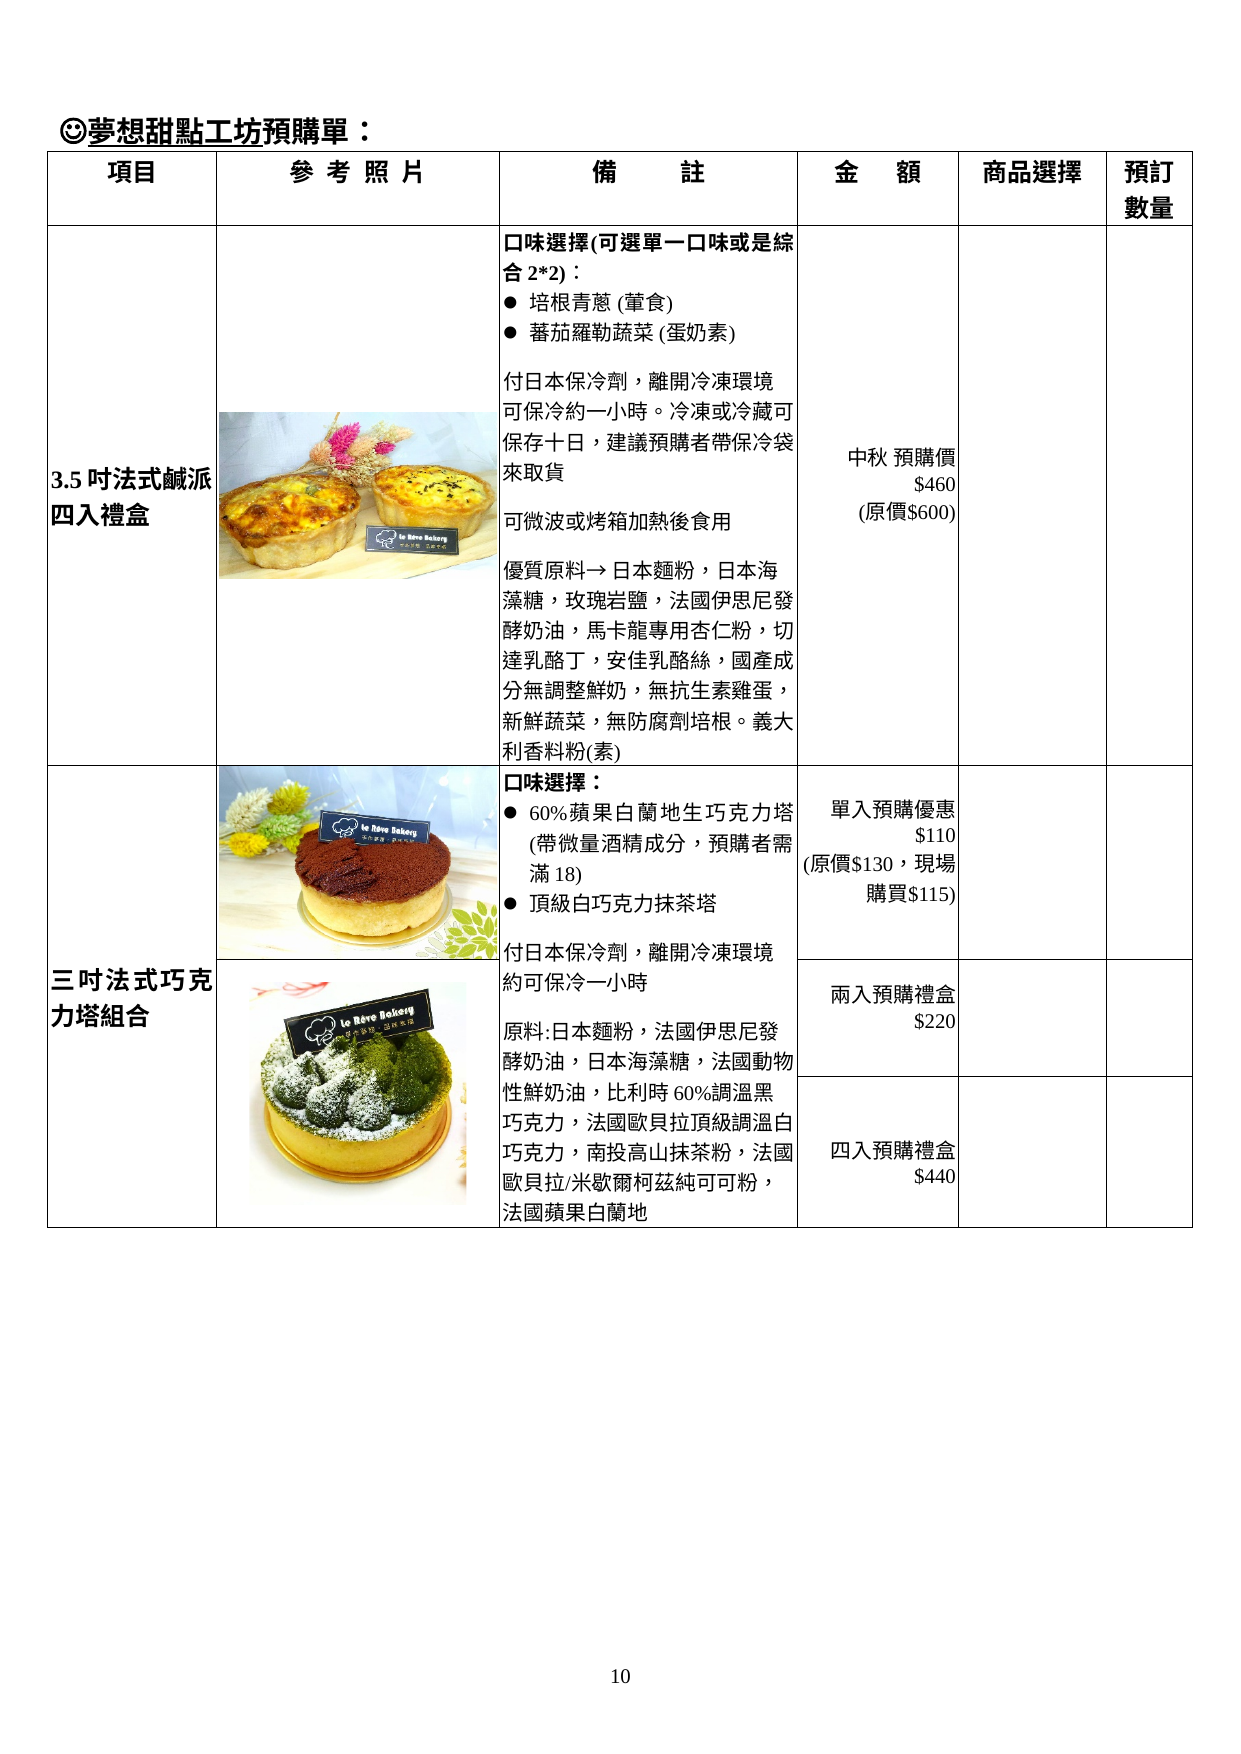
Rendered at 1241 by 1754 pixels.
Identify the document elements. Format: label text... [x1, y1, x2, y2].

table_header 金 額 [798, 152, 958, 225]
table_header 備 註 [500, 152, 797, 225]
table_cell [1107, 226, 1192, 765]
table_cell 3.5吋法式鹹派四入禮盒 [48, 226, 216, 765]
table_cell 口味選擇(可選單一口味或是綜合2*2)： 培根青蔥 (葷食) 蕃茄羅勒蔬菜 (蛋奶素) 付日本保冷劑，離開冷凍環境可保冷約一小時。冷凍或冷藏可保存十日，建議預購者帶保冷袋來取貨 可微波或烤箱加熱後食用 優質原料→ 日本麵粉，日本海藻糖，玫瑰岩鹽，法國伊思尼發酵奶油，馬卡龍專用杏仁粉，切達乳酪丁，安佳乳酪絲，國產成分無調整鮮奶，無抗生素雞蛋，新鮮蔬菜，無防腐劑培根。義大利香料粉(素) [500, 226, 797, 765]
table_header 預訂 數量 [1107, 152, 1192, 225]
table_cell [217, 960, 499, 1227]
text 夢想甜點工坊預購單： [59, 109, 1181, 151]
table_cell [1107, 766, 1192, 959]
table_header 項目 [48, 152, 216, 225]
table_header 參 考 照 片 [217, 152, 499, 225]
table_header 商品選擇 [959, 152, 1106, 225]
table_cell [959, 960, 1106, 1076]
table_cell [1107, 1077, 1192, 1227]
table_cell [959, 1077, 1106, 1227]
table_cell [959, 766, 1106, 959]
table_cell 兩入預購禮盒 $220 [798, 960, 958, 1076]
table_cell 中秋 預購價 $460 (原價$600) [798, 226, 958, 765]
table_cell [959, 226, 1106, 765]
table_cell 三吋法式巧克力塔組合 [48, 766, 216, 1227]
table_cell [1107, 960, 1192, 1076]
table_cell 口味選擇： 60%蘋果白蘭地生巧克力塔 (帶微量酒精成分，預購者需滿18) 頂級白巧克力抹茶塔 付日本保冷劑，離開冷凍環境約可保冷一小時 原料:日本麵粉，法國伊思尼發酵奶油，日本海藻糖，法國動物性鮮奶油，比利時60%調溫黑巧克力，法國歐貝拉頂級調溫白巧克力，南投高山抹茶粉，法國歐貝拉/米歇爾柯茲純可可粉，法國蘋果白蘭地 [500, 766, 797, 1227]
table_cell 四入預購禮盒$440 [798, 1077, 958, 1227]
table_cell 單入預購優惠 $110 (原價$130，現場購買$115) [798, 766, 958, 959]
table_cell [217, 226, 499, 765]
